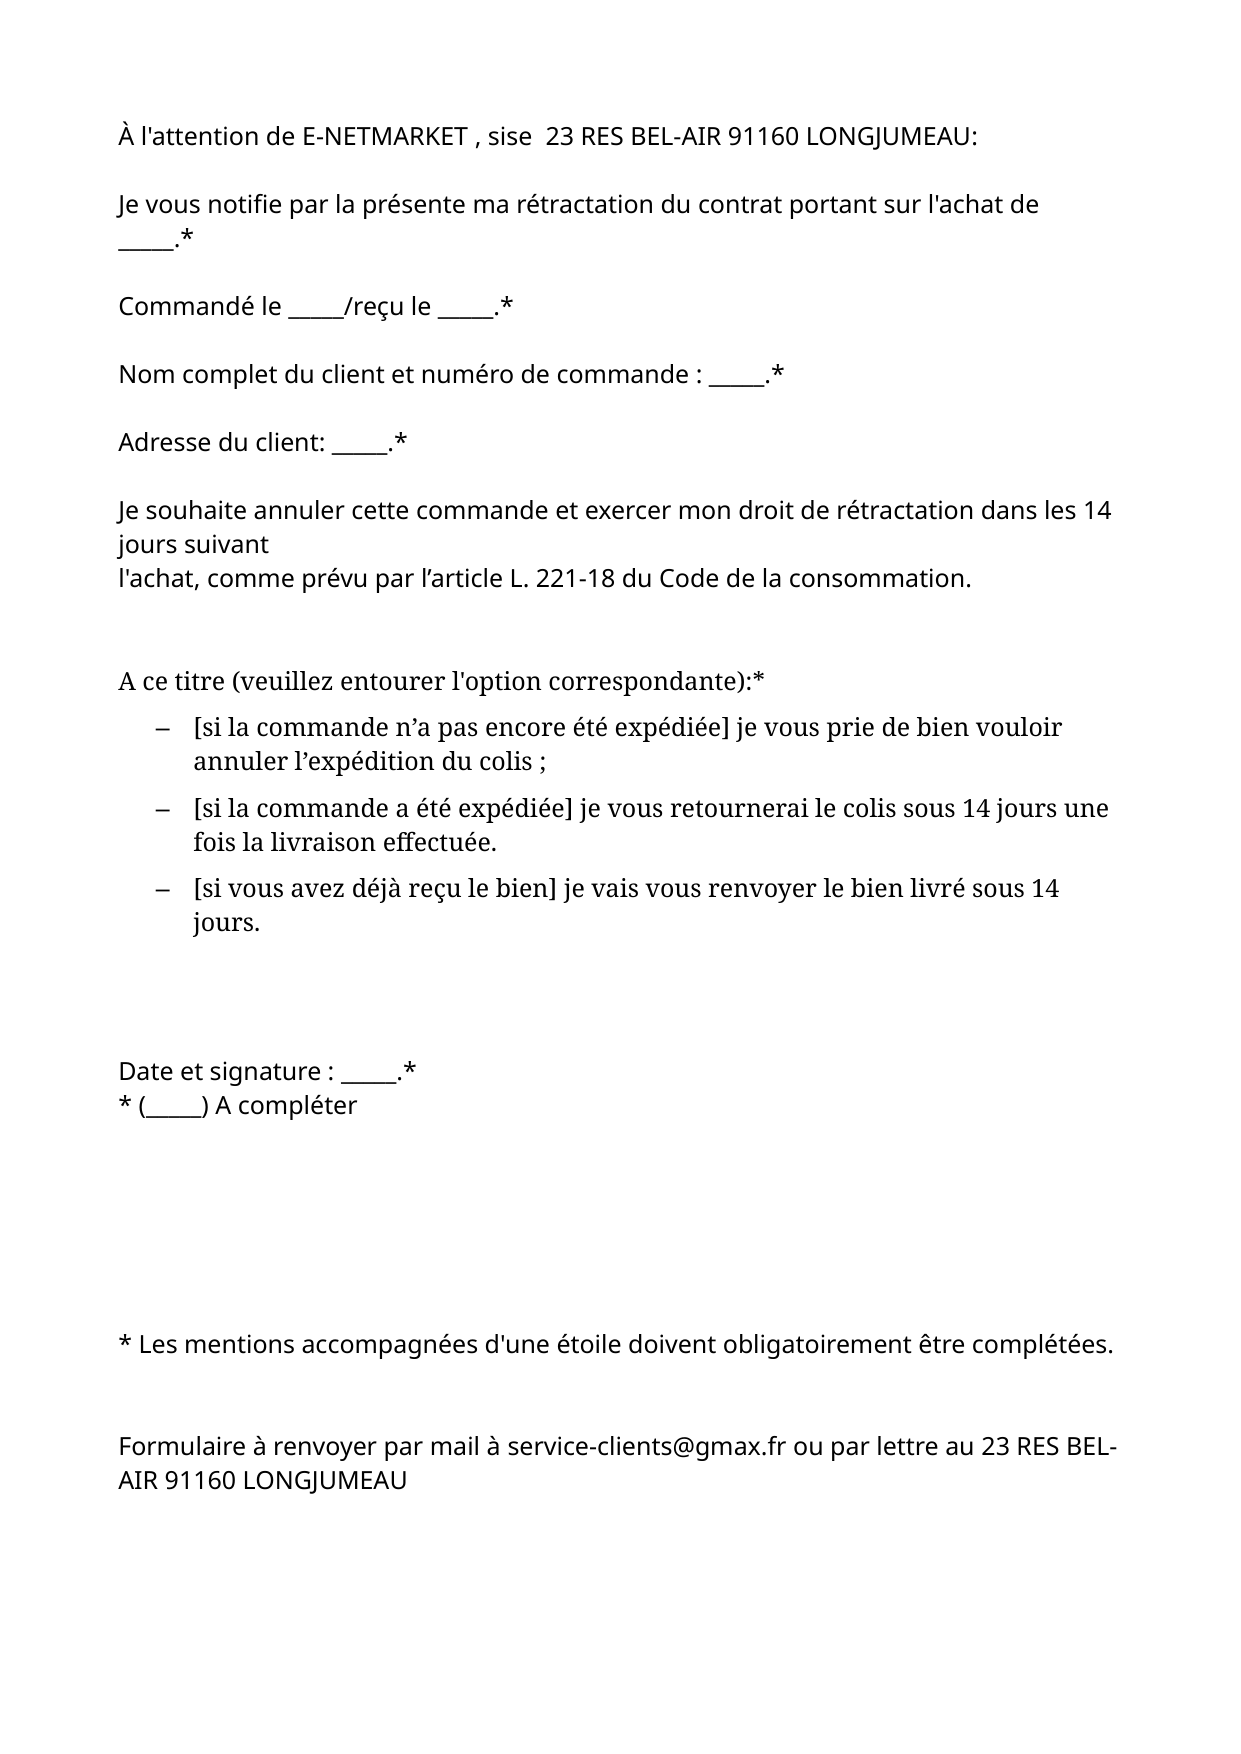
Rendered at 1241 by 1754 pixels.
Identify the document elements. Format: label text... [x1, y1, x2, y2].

text A ce titre (veuillez entourer l'option correspondante):* [118, 663, 1122, 697]
list [si la commande a été expédiée] je vous retournerai le colis sous 14 jours une fois la livraison effectuée. [156, 790, 1122, 858]
text Date et signature : _____.* [118, 1054, 1122, 1088]
list [si la commande n’a pas encore été expédiée] je vous prie de bien vouloir annuler l’expédition du colis ; [156, 710, 1122, 778]
text * Les mentions accompagnées d'une étoile doivent obligatoirement être complétées. [118, 1326, 1122, 1360]
text À l'attention de E-NETMARKET , sise 23 RES BEL-AIR 91160 LONGJUMEAU: [118, 118, 1122, 152]
text l'achat, comme prévu par l’article L. 221-18 du Code de la consommation. [118, 561, 1122, 595]
text Formulaire à renvoyer par mail à service-clients@gmax.fr ou par lettre au 23 RES BEL-AIR 91160 LONGJUMEAU [118, 1428, 1122, 1497]
text Je vous notifie par la présente ma rétractation du contrat portant sur l'achat de _____.* [118, 186, 1122, 254]
text * (_____) A compléter [118, 1088, 1122, 1122]
text Je souhaite annuler cette commande et exercer mon droit de rétractation dans les 14 jours suivant [118, 493, 1122, 561]
text Nom complet du client et numéro de commande : _____.* [118, 357, 1122, 391]
list [si vous avez déjà reçu le bien] je vais vous renvoyer le bien livré sous 14 jours. [156, 871, 1122, 939]
text Adresse du client: _____.* [118, 425, 1122, 459]
text Commandé le _____/reçu le _____.* [118, 288, 1122, 322]
